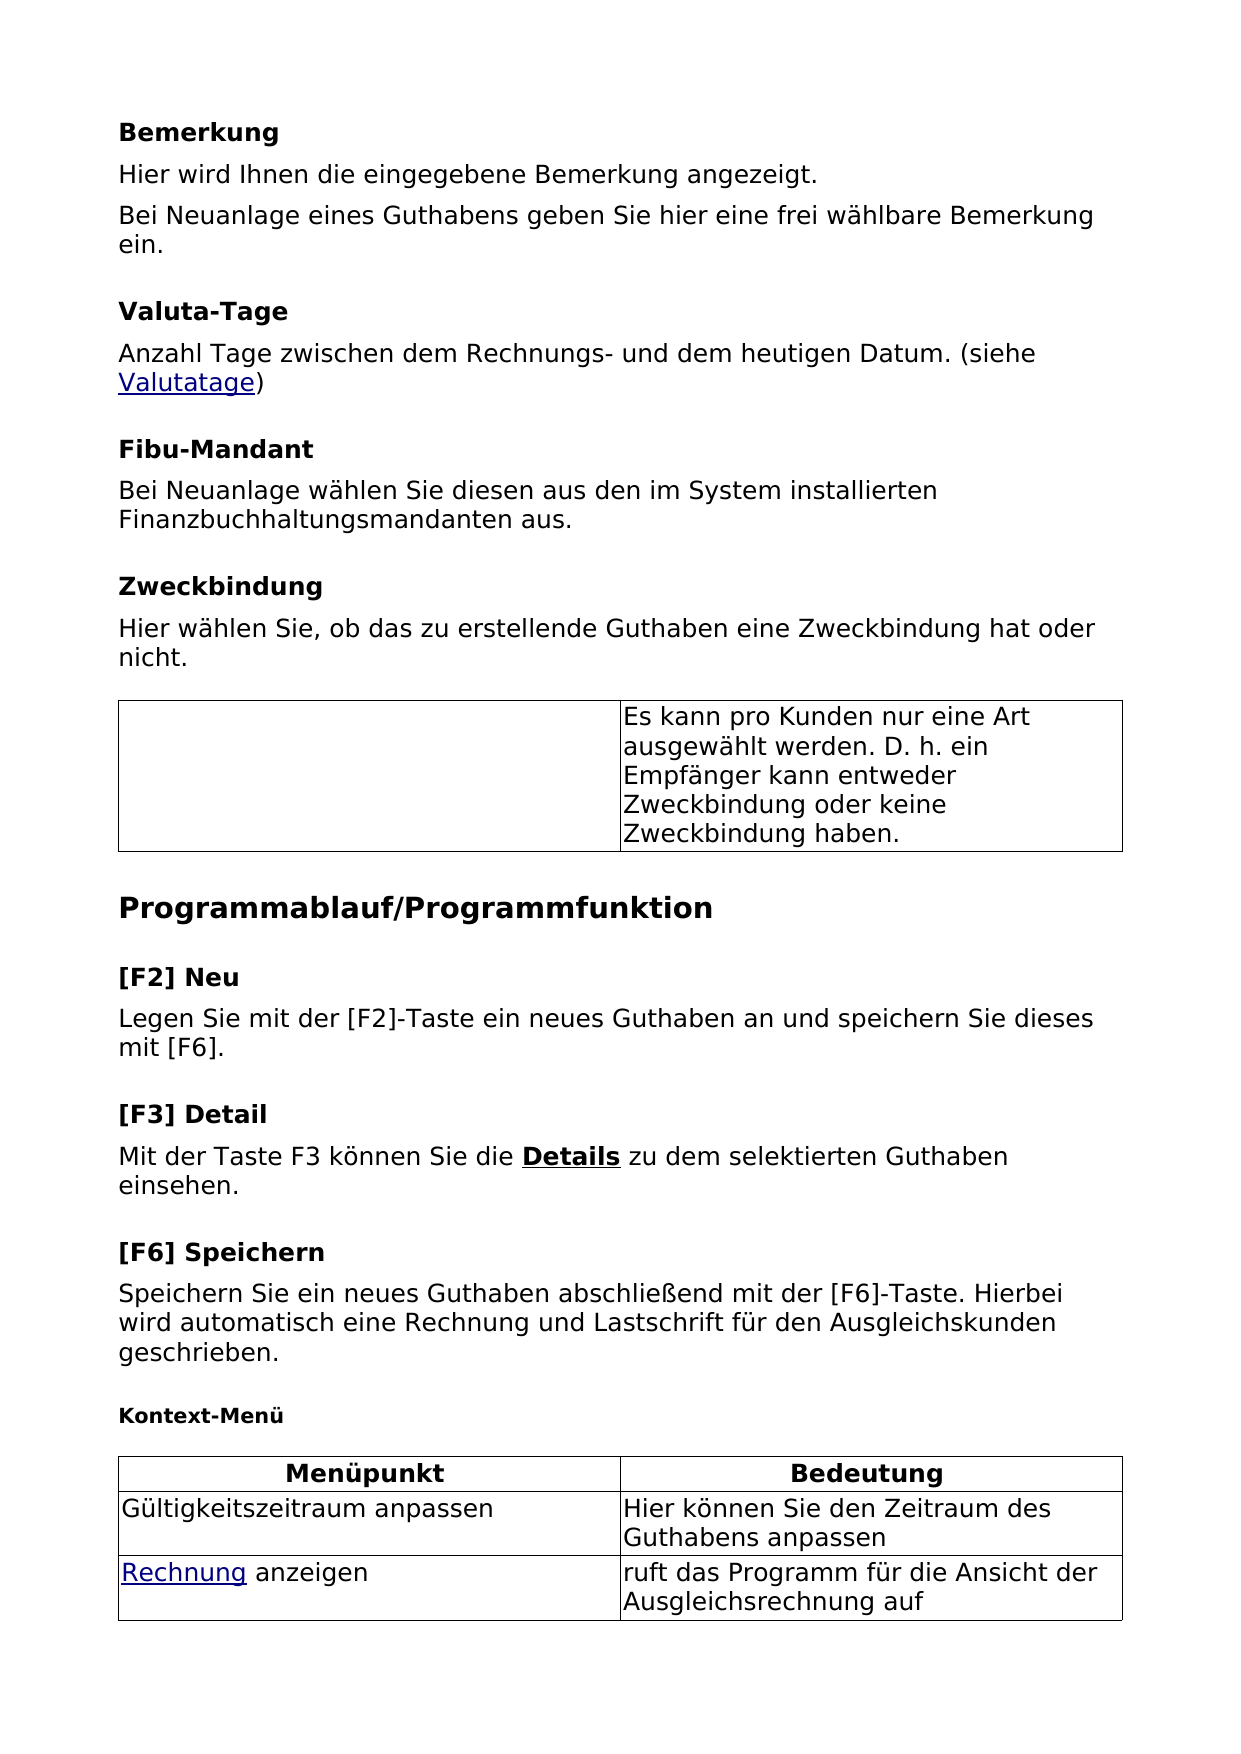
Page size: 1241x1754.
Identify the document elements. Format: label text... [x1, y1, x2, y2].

table_cell ruft das Programm für die Ansicht der Ausgleichsrechnung auf [621, 1556, 1122, 1619]
table_cell Rechnung anzeigen [119, 1556, 620, 1619]
subtitle [F3] Detail [118, 1100, 1122, 1129]
subtitle Valuta-Tage [118, 297, 1122, 326]
text Speichern Sie ein neues Guthaben abschließend mit der [F6]-Taste. Hierbei wird automatisch eine Rechnung und Lastschrift für den Ausgleichskunden geschrieben. [118, 1279, 1122, 1367]
table_header [119, 701, 620, 851]
subtitle [F6] Speichern [118, 1238, 1122, 1267]
subtitle Kontext-Menü [118, 1404, 1122, 1429]
text Bei Neuanlage eines Guthabens geben Sie hier eine frei wählbare Bemerkung ein. [118, 201, 1122, 260]
text Mit der Taste F3 können Sie die Details zu dem selektierten Guthaben einsehen. [118, 1142, 1122, 1200]
subtitle Bemerkung [118, 118, 1122, 147]
subtitle [F2] Neu [118, 963, 1122, 992]
text Hier wird Ihnen die eingegebene Bemerkung angezeigt. [118, 160, 1122, 189]
text Bei Neuanlage wählen Sie diesen aus den im System installierten Finanzbuchhaltungsmandanten aus. [118, 476, 1122, 535]
text Anzahl Tage zwischen dem Rechnungs- und dem heutigen Datum. (siehe Valutatage) [118, 339, 1122, 397]
text Legen Sie mit der [F2]-Taste ein neues Guthaben an und speichern Sie dieses mit [F6]. [118, 1004, 1122, 1063]
table_header Bedeutung [621, 1457, 1122, 1491]
subtitle Programmablauf/Programmfunktion [118, 891, 1122, 925]
table_header Es kann pro Kunden nur eine Art ausgewählt werden. D. h. ein Empfänger kann entweder Zweckbindung oder keine Zweckbindung haben. [621, 701, 1122, 851]
table_cell Gültigkeitszeitraum anpassen [119, 1492, 620, 1555]
table_cell Hier können Sie den Zeitraum des Guthabens anpassen [621, 1492, 1122, 1555]
subtitle Zweckbindung [118, 572, 1122, 601]
table_header Menüpunkt [119, 1457, 620, 1491]
subtitle Fibu-Mandant [118, 435, 1122, 464]
text Hier wählen Sie, ob das zu erstellende Guthaben eine Zweckbindung hat oder nicht. [118, 614, 1122, 672]
